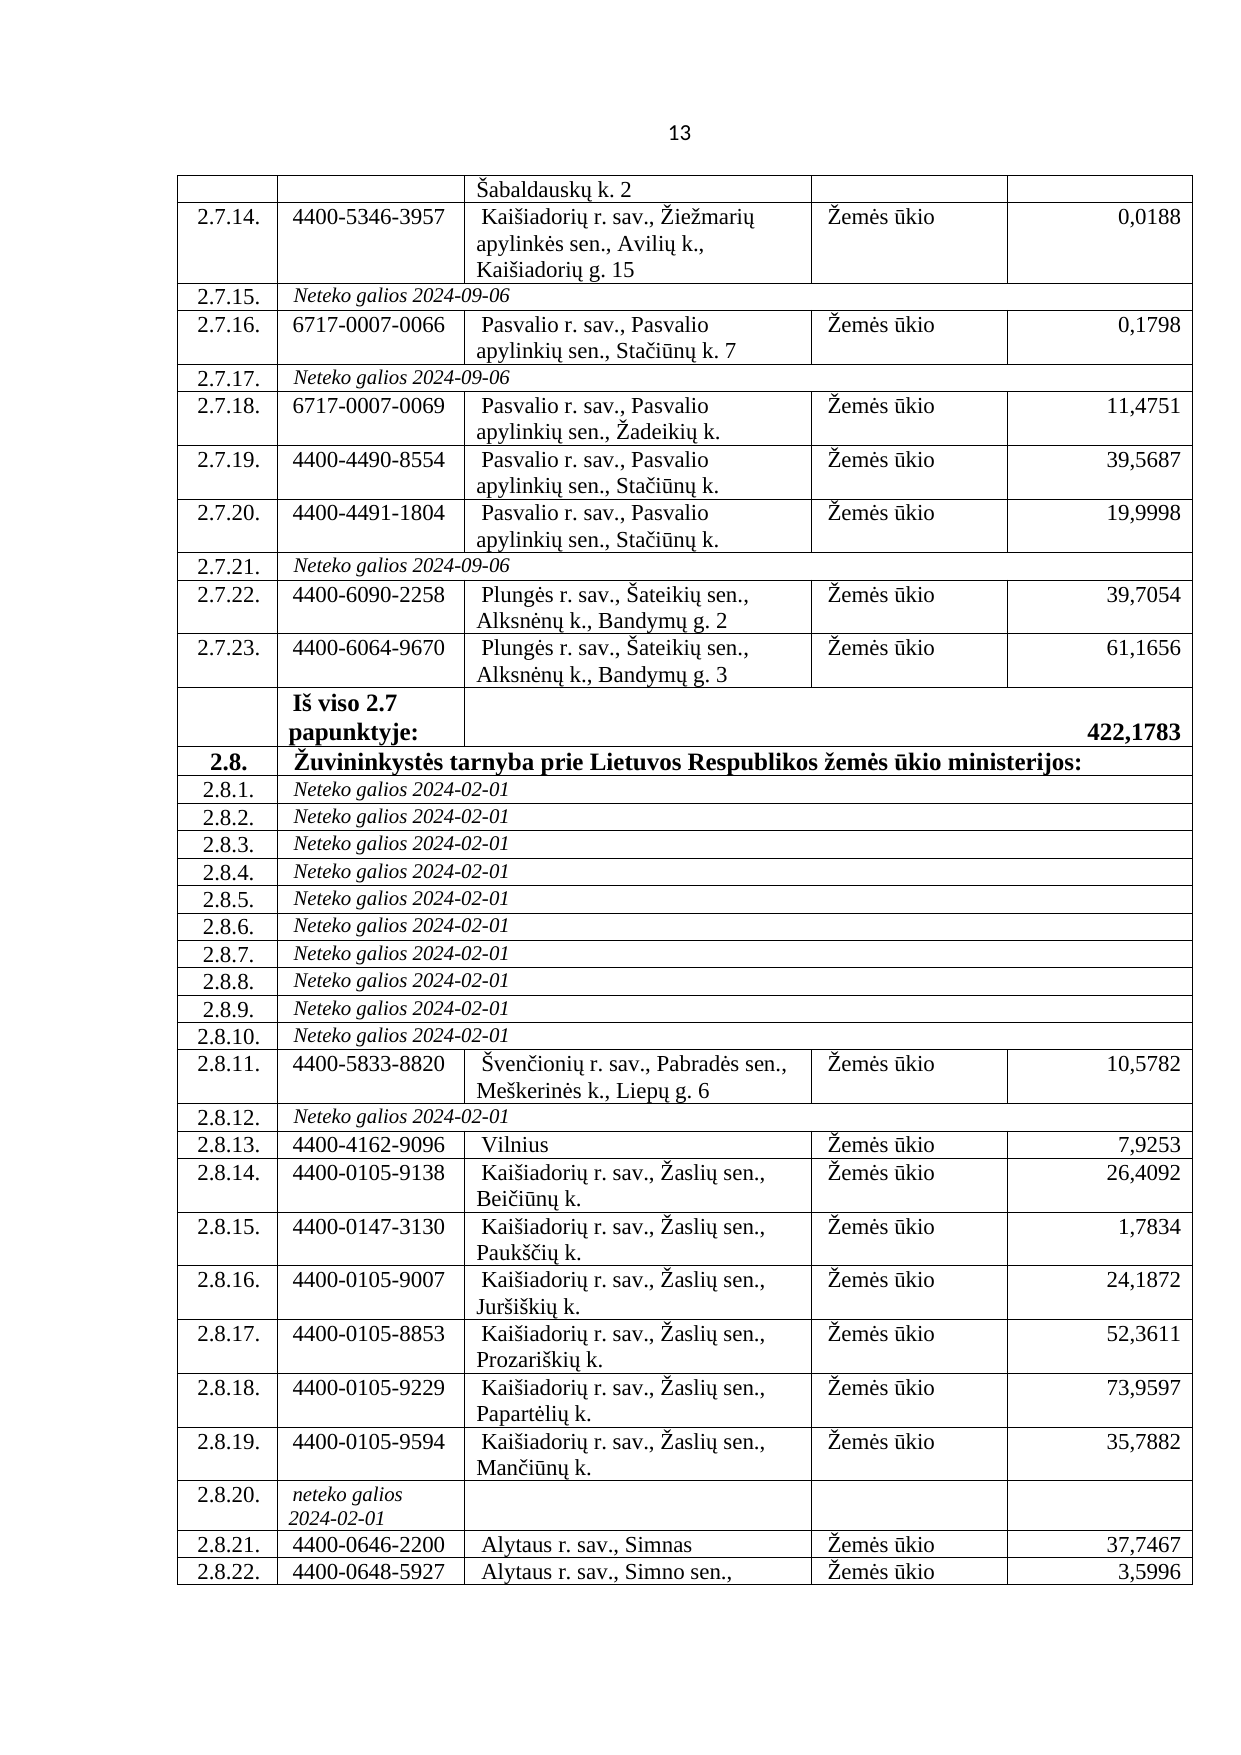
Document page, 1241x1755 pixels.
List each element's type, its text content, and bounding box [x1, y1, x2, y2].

table_cell 4400-4491-1804 [278, 500, 464, 552]
table_cell Žemės ūkio [812, 634, 1007, 687]
table_cell 4400-0105-8853 [278, 1320, 464, 1373]
table_cell Neteko galios 2024-02-01 [278, 968, 1192, 994]
table_cell Alytaus r. sav., Simnas [465, 1531, 811, 1557]
table_cell 2.8.12. [178, 1104, 277, 1131]
table_cell 2.8.11. [178, 1050, 277, 1103]
table_cell Neteko galios 2024-02-01 [278, 831, 1192, 858]
table_cell Kaišiadorių r. sav., Žaslių sen., Mančiūnų k. [465, 1428, 811, 1480]
table_cell 6717-0007-0069 [278, 392, 464, 445]
table_cell 4400-5833-8820 [278, 1050, 464, 1103]
table_cell 19,9998 [1008, 500, 1192, 552]
table_cell Žemės ūkio [812, 581, 1007, 633]
table_cell 73,9597 [1008, 1374, 1192, 1427]
table_cell Neteko galios 2024-02-01 [278, 996, 1192, 1022]
table_cell Pasvalio r. sav., Pasvalio apylinkių sen., Žadeikių k. [465, 392, 811, 445]
table_cell 39,5687 [1008, 446, 1192, 498]
table_cell Pasvalio r. sav., Pasvalio apylinkių sen., Stačiūnų k. 7 [465, 311, 811, 363]
table_cell 7,9253 [1008, 1132, 1192, 1158]
table_cell Žemės ūkio [812, 1428, 1007, 1480]
table_cell 0,0188 [1008, 203, 1192, 282]
table_cell 2.7.15. [178, 284, 277, 310]
table_cell 422,1783 [465, 688, 1192, 746]
table_cell 2.8.4. [178, 859, 277, 885]
table_cell 24,1872 [1008, 1266, 1192, 1319]
table_cell Neteko galios 2024-02-01 [278, 914, 1192, 940]
table_cell Kaišiadorių r. sav., Žaslių sen., Juršiškių k. [465, 1266, 811, 1319]
table_cell Plungės r. sav., Šateikių sen., Alksnėnų k., Bandymų g. 2 [465, 581, 811, 633]
table_cell Žemės ūkio [812, 1159, 1007, 1212]
table_cell 4400-0147-3130 [278, 1213, 464, 1265]
table_cell 4400-0646-2200 [278, 1531, 464, 1557]
table_cell 2.8.3. [178, 831, 277, 858]
table_cell 2.8.15. [178, 1213, 277, 1265]
table_cell 2.7.23. [178, 634, 277, 687]
table_cell 0,1798 [1008, 311, 1192, 363]
table_cell Žemės ūkio [812, 1320, 1007, 1373]
table_cell 2.8.1. [178, 776, 277, 803]
table_cell [278, 176, 464, 202]
table_cell 10,5782 [1008, 1050, 1192, 1103]
table_cell 2.8.22. [178, 1558, 277, 1584]
table_cell Žemės ūkio [812, 1531, 1007, 1557]
table_cell neteko galios 2024-02-01 [278, 1481, 464, 1529]
table_cell Žemės ūkio [812, 1132, 1007, 1158]
table_cell 2.7.20. [178, 500, 277, 552]
table_cell Žemės ūkio [812, 1050, 1007, 1103]
table_cell Neteko galios 2024-02-01 [278, 1104, 1192, 1131]
table_cell 2.7.14. [178, 203, 277, 282]
table_cell Neteko galios 2024-02-01 [278, 886, 1192, 912]
table_cell Žuvininkystės tarnyba prie Lietuvos Respublikos žemės ūkio ministerijos: [278, 747, 1192, 775]
table_cell 52,3611 [1008, 1320, 1192, 1373]
table_cell [812, 1481, 1007, 1529]
table_cell Žemės ūkio [812, 446, 1007, 498]
table_cell 2.8.16. [178, 1266, 277, 1319]
table_cell 4400-0648-5927 [278, 1558, 464, 1584]
table_cell [178, 688, 277, 746]
table_cell Švenčionių r. sav., Pabradės sen., Meškerinės k., Liepų g. 6 [465, 1050, 811, 1103]
table_cell 2.7.21. [178, 553, 277, 579]
table_cell 4400-6090-2258 [278, 581, 464, 633]
table_cell 4400-4162-9096 [278, 1132, 464, 1158]
table_cell 1,7834 [1008, 1213, 1192, 1265]
table_cell 2.8. [178, 747, 277, 775]
table_cell Žemės ūkio [812, 1374, 1007, 1427]
table_cell Vilnius [465, 1132, 811, 1158]
table_cell 2.8.19. [178, 1428, 277, 1480]
table_cell 2.8.2. [178, 804, 277, 830]
table_cell 4400-4490-8554 [278, 446, 464, 498]
table_cell Žemės ūkio [812, 311, 1007, 363]
table_cell 2.8.10. [178, 1023, 277, 1049]
table_cell 4400-6064-9670 [278, 634, 464, 687]
table_cell 2.8.18. [178, 1374, 277, 1427]
table_cell 3,5996 [1008, 1558, 1192, 1584]
table_cell Neteko galios 2024-02-01 [278, 859, 1192, 885]
table_cell 39,7054 [1008, 581, 1192, 633]
table_cell 2.7.16. [178, 311, 277, 363]
table_cell 2.8.14. [178, 1159, 277, 1212]
table_cell 4400-0105-9229 [278, 1374, 464, 1427]
table_cell Pasvalio r. sav., Pasvalio apylinkių sen., Stačiūnų k. [465, 446, 811, 498]
table_cell Žemės ūkio [812, 392, 1007, 445]
table_cell Žemės ūkio [812, 1558, 1007, 1584]
table_cell 2.8.6. [178, 914, 277, 940]
table_cell Iš viso 2.7 papunktyje: [278, 688, 464, 746]
table_cell 6717-0007-0066 [278, 311, 464, 363]
table_cell 11,4751 [1008, 392, 1192, 445]
table_cell 2.8.17. [178, 1320, 277, 1373]
table_cell Neteko galios 2024-02-01 [278, 804, 1192, 830]
table_cell 4400-0105-9594 [278, 1428, 464, 1480]
table_cell 2.8.8. [178, 968, 277, 994]
table_cell [465, 1481, 811, 1529]
table_cell [1008, 1481, 1192, 1529]
table_cell Šabaldauskų k. 2 [465, 176, 811, 202]
table_cell Žemės ūkio [812, 1266, 1007, 1319]
table_cell Kaišiadorių r. sav., Žaslių sen., Prozariškių k. [465, 1320, 811, 1373]
table_cell Kaišiadorių r. sav., Žaslių sen., Papartėlių k. [465, 1374, 811, 1427]
table_cell [178, 176, 277, 202]
table_cell 2.7.22. [178, 581, 277, 633]
table_cell 2.8.21. [178, 1531, 277, 1557]
table_cell 26,4092 [1008, 1159, 1192, 1212]
table_cell 2.7.19. [178, 446, 277, 498]
table_cell 2.7.17. [178, 365, 277, 391]
table_cell Neteko galios 2024-09-06 [278, 553, 1192, 579]
table_cell Pasvalio r. sav., Pasvalio apylinkių sen., Stačiūnų k. [465, 500, 811, 552]
table_cell 35,7882 [1008, 1428, 1192, 1480]
table_cell Neteko galios 2024-02-01 [278, 1023, 1192, 1049]
table_cell Kaišiadorių r. sav., Žaslių sen., Beičiūnų k. [465, 1159, 811, 1212]
table_cell Neteko galios 2024-09-06 [278, 284, 1192, 310]
table_cell Neteko galios 2024-09-06 [278, 365, 1192, 391]
table_cell 4400-5346-3957 [278, 203, 464, 282]
table_cell 4400-0105-9138 [278, 1159, 464, 1212]
table_cell 4400-0105-9007 [278, 1266, 464, 1319]
table_cell 2.7.18. [178, 392, 277, 445]
table_cell 2.8.13. [178, 1132, 277, 1158]
table_cell Neteko galios 2024-02-01 [278, 776, 1192, 803]
table_cell Kaišiadorių r. sav., Žiežmarių apylinkės sen., Avilių k., Kaišiadorių g. 15 [465, 203, 811, 282]
table_cell Žemės ūkio [812, 1213, 1007, 1265]
table_cell Žemės ūkio [812, 500, 1007, 552]
table_cell 61,1656 [1008, 634, 1192, 687]
table_cell Plungės r. sav., Šateikių sen., Alksnėnų k., Bandymų g. 3 [465, 634, 811, 687]
table_cell 2.8.9. [178, 996, 277, 1022]
table_cell [1008, 176, 1192, 202]
table_cell Žemės ūkio [812, 203, 1007, 282]
table_cell Kaišiadorių r. sav., Žaslių sen., Paukščių k. [465, 1213, 811, 1265]
table_cell 2.8.5. [178, 886, 277, 912]
table_cell 37,7467 [1008, 1531, 1192, 1557]
table_cell [812, 176, 1007, 202]
table_cell 2.8.7. [178, 941, 277, 967]
table_cell 2.8.20. [178, 1481, 277, 1529]
table_cell Alytaus r. sav., Simno sen., [465, 1558, 811, 1584]
table_cell Neteko galios 2024-02-01 [278, 941, 1192, 967]
